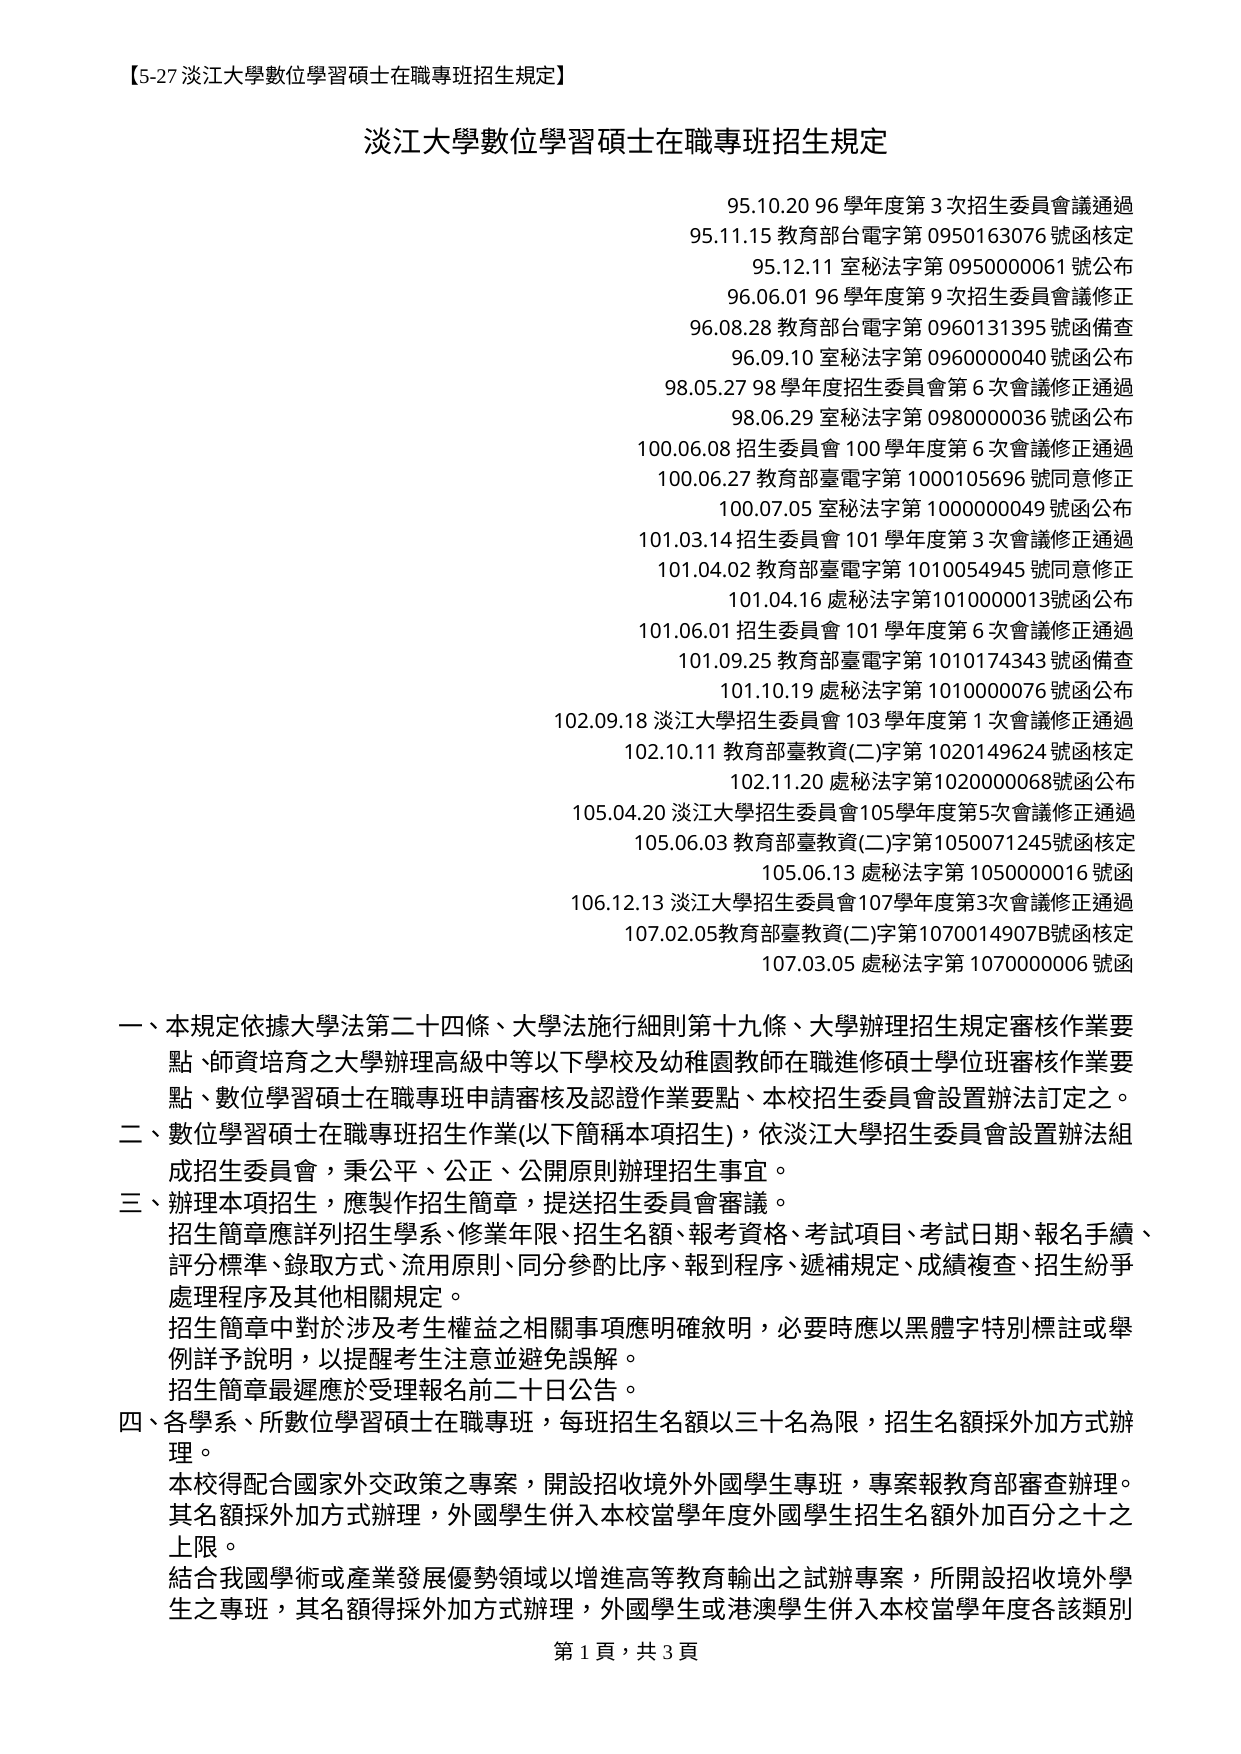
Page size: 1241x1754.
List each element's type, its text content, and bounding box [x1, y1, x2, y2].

text 一、本規定依據大學法第二十四條、大學法施行細則第十九條、大學辦理招生規定審核作業要點、師資培育之大學辦理高級中等以下學校及幼稚園教師在職進修碩士學位班審核作業要點、數位學習碩士在職專班申請審核及認證作業要點、本校招生委員會設置辦法訂定之。 [118, 1006, 1134, 1115]
text 100.06.08 招生委員會100學年度第6次會議修正通過 [105, 432, 1134, 462]
text 102.10.11 教育部臺教資(二)字第1020149624號函核定 [118, 735, 1134, 765]
text 96.06.01 96學年度第9次招生委員會議修正 [118, 280, 1134, 311]
text 101.04.16 處秘法字第1010000013號函公布 [118, 583, 1134, 614]
text 101.04.02 教育部臺電字第1010054945號同意修正 [105, 553, 1134, 583]
text 二、數位學習碩士在職專班招生作業(以下簡稱本項招生)，依淡江大學招生委員會設置辦法組成招生委員會，秉公平、公正、公開原則辦理招生事宜。 [118, 1115, 1134, 1187]
text 101.03.14招生委員會101學年度第3次會議修正通過 [105, 523, 1134, 553]
text 95.11.15 教育部台電字第0950163076號函核定 [118, 220, 1134, 250]
text 四、各學系、所數位學習碩士在職專班，每班招生名額以三十名為限，招生名額採外加方式辦理。 [118, 1406, 1134, 1468]
text 98.06.29 室秘法字第0980000036號函公布 [118, 402, 1134, 432]
text 結合我國學術或產業發展優勢領域以增進高等教育輸出之試辦專案，所開設招收境外學生之專班，其名額得採外加方式辦理，外國學生或港澳學生併入本校當學年度各該類別 [168, 1562, 1134, 1625]
text 107.02.05教育部臺教資(二)字第1070014907B號函核定 [118, 917, 1134, 947]
text 106.12.13 淡江大學招生委員會107學年度第3次會議修正通過 [118, 887, 1134, 917]
text 101.06.01招生委員會101學年度第6次會議修正通過 [118, 614, 1134, 644]
text 101.09.25 教育部臺電字第1010174343號函備查 [118, 644, 1134, 674]
text 95.12.11 室秘法字第0950000061號公布 [118, 250, 1134, 280]
text 三、辦理本項招生，應製作招生簡章，提送招生委員會審議。 [118, 1187, 1134, 1218]
text 102.11.20 處秘法字第1020000068號函公布 [118, 765, 1136, 796]
text 102.09.18 淡江大學招生委員會103學年度第1次會議修正通過 [105, 705, 1134, 735]
text 淡江大學數位學習碩士在職專班招生規定 [118, 119, 1134, 161]
text 105.06.13 處秘法字第1050000016號函 [118, 856, 1134, 887]
text 95.10.20 96學年度第3次招生委員會議通過 [118, 189, 1134, 220]
text 招生簡章應詳列招生學系、修業年限、招生名額、報考資格、考試項目、考試日期、報名手續、評分標準、錄取方式、流用原則、同分參酌比序、報到程序、遞補規定、成績複查、招生紛爭處理程序及其他相關規定。 [168, 1218, 1134, 1312]
text 105.06.03 教育部臺教資(二)字第1050071245號函核定 [118, 826, 1136, 856]
text 96.08.28 教育部台電字第0960131395號函備查 [118, 311, 1134, 341]
text 96.09.10 室秘法字第0960000040號函公布 [119, 341, 1134, 371]
text 本校得配合國家外交政策之專案，開設招收境外外國學生專班，專案報教育部審查辦理。其名額採外加方式辦理，外國學生併入本校當學年度外國學生招生名額外加百分之十之上限。 [168, 1468, 1134, 1562]
text 招生簡章中對於涉及考生權益之相關事項應明確敘明，必要時應以黑體字特別標註或舉例詳予說明，以提醒考生注意並避免誤解。 [168, 1312, 1134, 1375]
text 98.05.27 98學年度招生委員會第6次會議修正通過 [105, 371, 1134, 402]
text 100.06.27 教育部臺電字第1000105696號同意修正 [105, 462, 1134, 493]
text 105.04.20 淡江大學招生委員會105學年度第5次會議修正通過 [118, 796, 1136, 826]
text 101.10.19 處秘法字第1010000076號函公布 [118, 674, 1134, 705]
text 107.03.05 處秘法字第1070000006號函 [118, 947, 1134, 978]
text 100.07.05 室秘法字第1000000049號函公布 [118, 493, 1133, 523]
text 招生簡章最遲應於受理報名前二十日公告。 [168, 1375, 1134, 1406]
